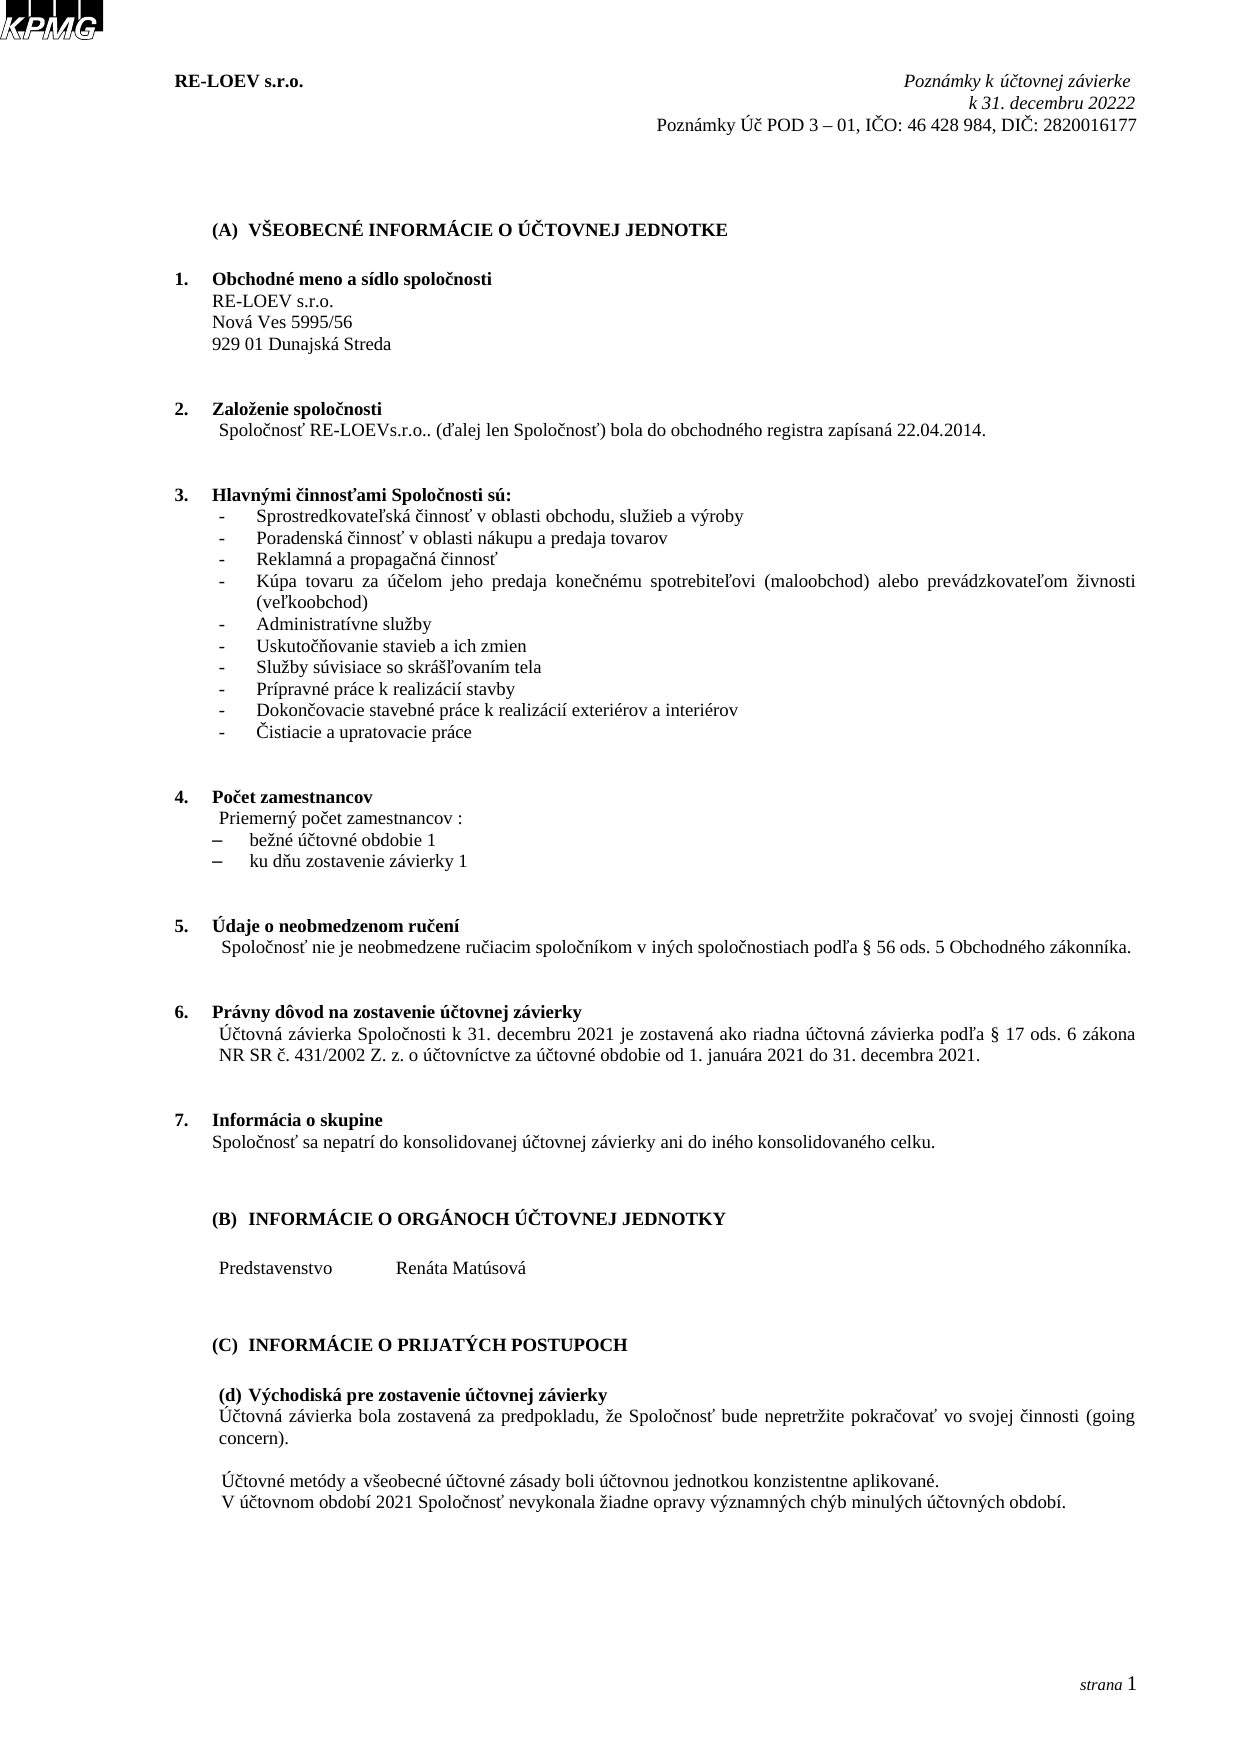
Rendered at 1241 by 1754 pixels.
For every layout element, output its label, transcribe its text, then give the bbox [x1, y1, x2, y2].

text Spoločnosť sa nepatrí do konsolidovanej účtovnej závierky ani do iného konsolidovaného celku. [212, 1131, 1137, 1152]
list Služby súvisiace so skrášľovaním tela [219, 656, 1137, 678]
subtitle 929 01 Dunajská Streda [212, 333, 1137, 354]
list ku dňu zostavenie závierky 1 [212, 850, 1137, 872]
subtitle Informácie o orgánoch účtovnej jednotky [212, 1208, 1137, 1229]
subtitle Informácie o PRIJATÝCH POSTUPOCH [212, 1334, 1137, 1356]
text Predstavenstvo Renáta Matúsová [219, 1257, 1137, 1279]
subtitle Obchodné meno a sídlo spoločnosti [174, 268, 1137, 289]
subtitle Údaje o neobmedzenom ručení [174, 915, 1137, 936]
subtitle Počet zamestnancov [174, 786, 1137, 807]
text Účtovná závierka bola zostavená za predpokladu, že Spoločnosť bude nepretržite pokračovať vo svojej činnosti (going concern). [219, 1405, 1137, 1448]
list Reklamná a propagačná činnosť [219, 548, 1137, 570]
list Poradenská činnosť v oblasti nákupu a predaja tovarov [219, 527, 1137, 548]
text Účtovné metódy a všeobecné účtovné zásady boli účtovnou jednotkou konzistentne aplikované. [221, 1470, 1137, 1491]
text Spoločnosť nie je neobmedzene ručiacim spoločníkom v iných spoločnostiach podľa § 56 ods. 5 Obchodného zákonníka. [221, 936, 1137, 958]
subtitle Založenie spoločnosti [174, 397, 1137, 419]
text Priemerný počet zamestnancov : [219, 807, 1137, 829]
subtitle RE-LOEV s.r.o. [212, 289, 1137, 311]
list Prípravné práce k realizácií stavby [219, 678, 1137, 699]
list Dokončovacie stavebné práce k realizácií exteriérov a interiérov [219, 699, 1137, 721]
list Kúpa tovaru za účelom jeho predaja konečnému spotrebiteľovi (maloobchod) alebo prevádzkovateľom živnosti (veľkoobchod) [219, 570, 1137, 613]
text Účtovná závierka Spoločnosti k 31. decembru 2021 je zostavená ako riadna účtovná závierka podľa § 17 ods. 6 zákona NR SR č. 431/2002 Z. z. o účtovníctve za účtovné obdobie od 1. januára 2021 do 31. decembra 2021. [174, 1023, 1137, 1066]
list bežné účtovné obdobie 1 [212, 829, 1137, 850]
subtitle Nová Ves 5995/56 [212, 311, 1137, 333]
subtitle Východiská pre zostavenie účtovnej závierky [219, 1384, 1137, 1405]
text Spoločnosť RE-LOEVs.r.o.. (ďalej len Spoločnosť) bola do obchodného registra zapísaná 22.04.2014. [219, 419, 1137, 441]
subtitle VŠEOBECNÉ Informácie o účtovnej jednotke [212, 219, 1137, 240]
list Sprostredkovateľská činnosť v oblasti obchodu, služieb a výroby [219, 505, 1137, 527]
subtitle Právny dôvod na zostavenie účtovnej závierky [174, 1001, 1137, 1023]
list Uskutočňovanie stavieb a ich zmien [219, 634, 1137, 656]
subtitle Informácia o skupine [174, 1109, 1137, 1131]
subtitle Hlavnými činnosťami Spoločnosti sú: [174, 484, 1137, 505]
list Čistiacie a upratovacie práce [219, 721, 1137, 742]
list Administratívne služby [219, 613, 1137, 634]
text V účtovnom období 2021 Spoločnosť nevykonala žiadne opravy významných chýb minulých účtovných období. [221, 1491, 1137, 1513]
